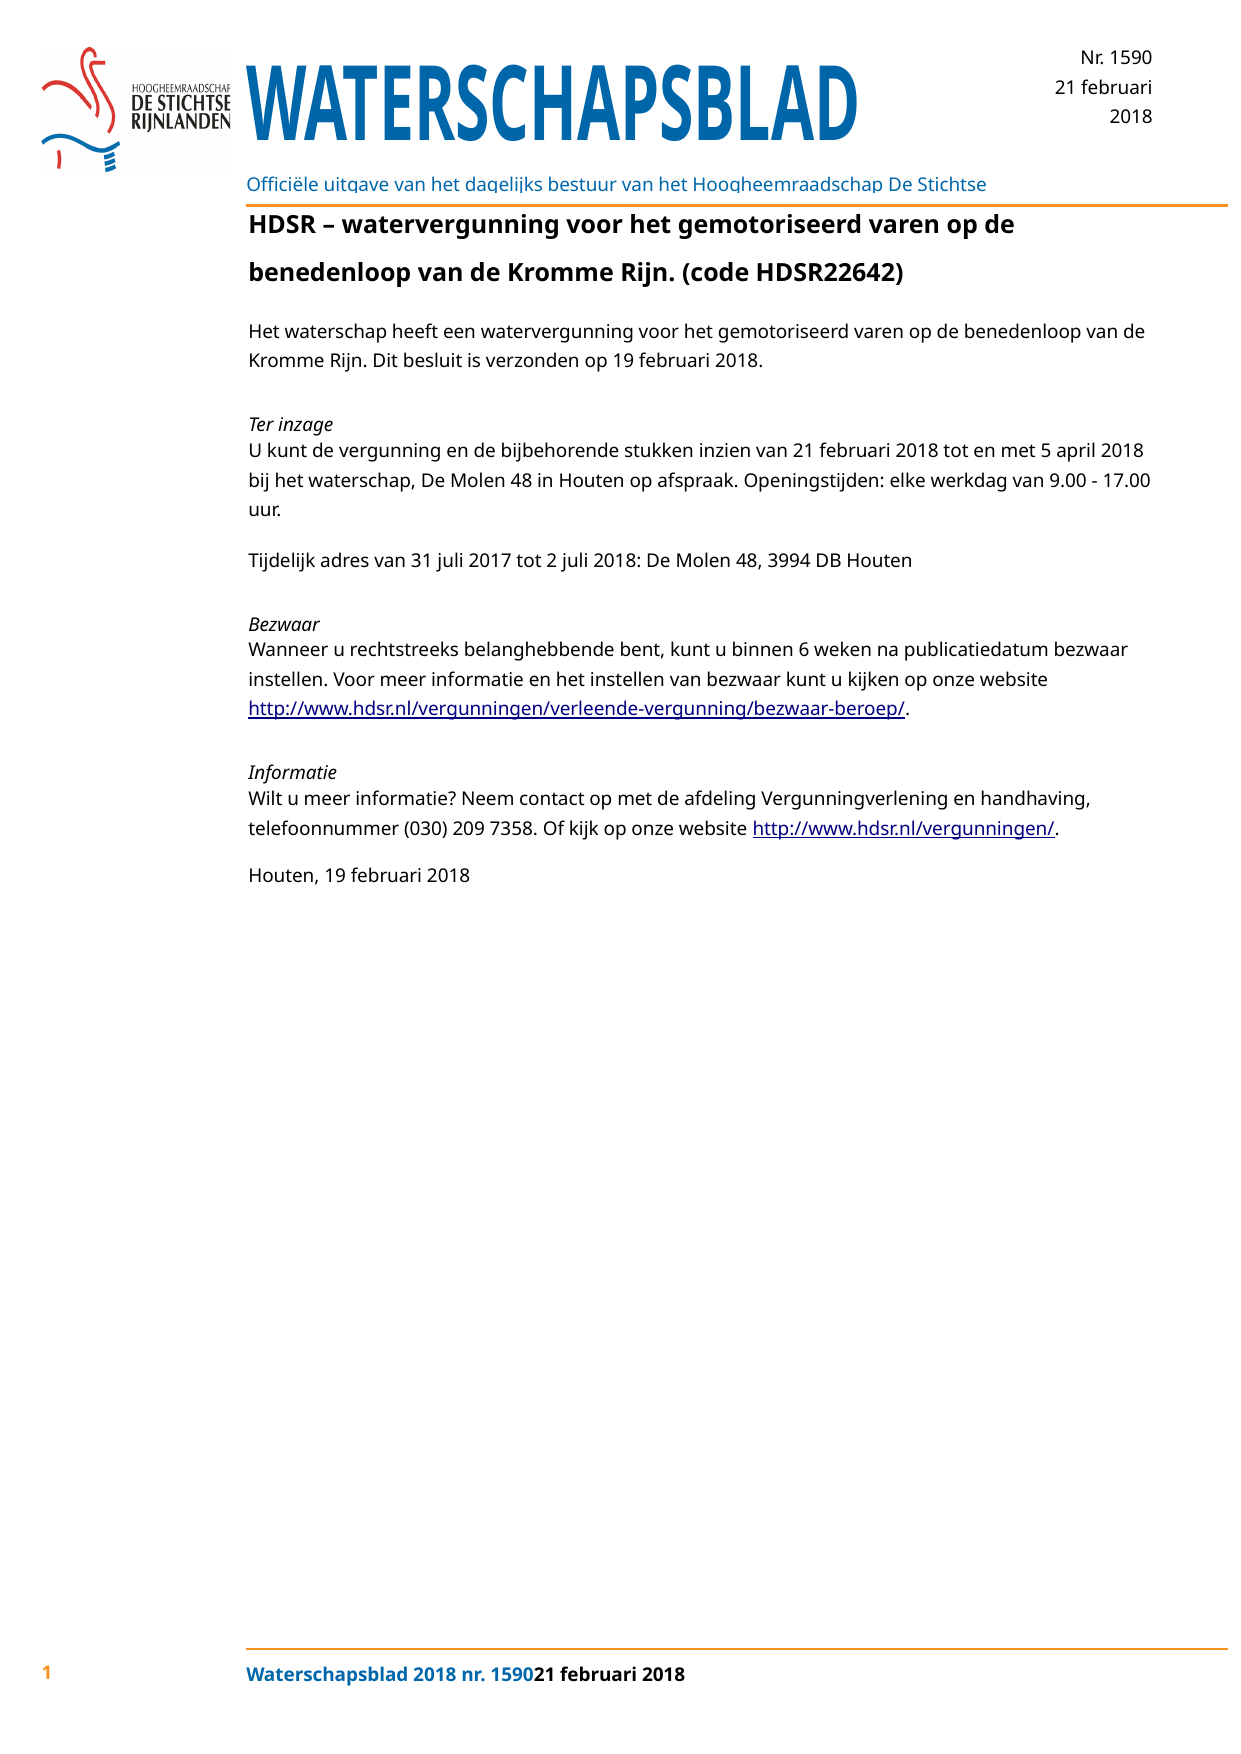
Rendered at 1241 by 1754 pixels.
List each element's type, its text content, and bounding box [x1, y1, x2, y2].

text Wilt u meer informatie? Neem contact op met de afdeling Vergunningverlening en handhaving, telefoonnummer (030) 209 7358. Of kijk op onze website http://www.hdsr.nl/vergunningen/. [248, 785, 1152, 841]
text Het waterschap heeft een watervergunning voor het gemotoriseerd varen op de benedenloop van de Kromme Rijn. Dit besluit is verzonden op 19 februari 2018. [248, 318, 1152, 373]
text HDSR – watervergunning voor het gemotoriseerd varen op de benedenloop van de Kromme Rijn. (code HDSR22642) [248, 207, 1152, 288]
text U kunt de vergunning en de bijbehorende stukken inzien van 21 februari 2018 tot en met 5 april 2018 bij het waterschap, De Molen 48 in Houten op afspraak. Openingstijden: elke werkdag van 9.00 - 17.00 uur. [248, 437, 1152, 522]
text Wanneer u rechtstreeks belanghebbende bent, kunt u binnen 6 weken na publicatiedatum bezwaar instellen. Voor meer informatie en het instellen van bezwaar kunt u kijken op onze website http://www.hdsr.nl/vergunningen/verleende-vergunning/bezwaar-beroep/. [248, 636, 1152, 721]
text Tijdelijk adres van 31 juli 2017 tot 2 juli 2018: De Molen 48, 3994 DB Houten [248, 547, 1152, 572]
text Bezwaar [248, 611, 1152, 636]
text Ter inzage [248, 411, 1152, 437]
text Informatie [248, 759, 1152, 785]
picture [41, 47, 231, 172]
text Houten, 19 februari 2018 [248, 863, 1152, 888]
